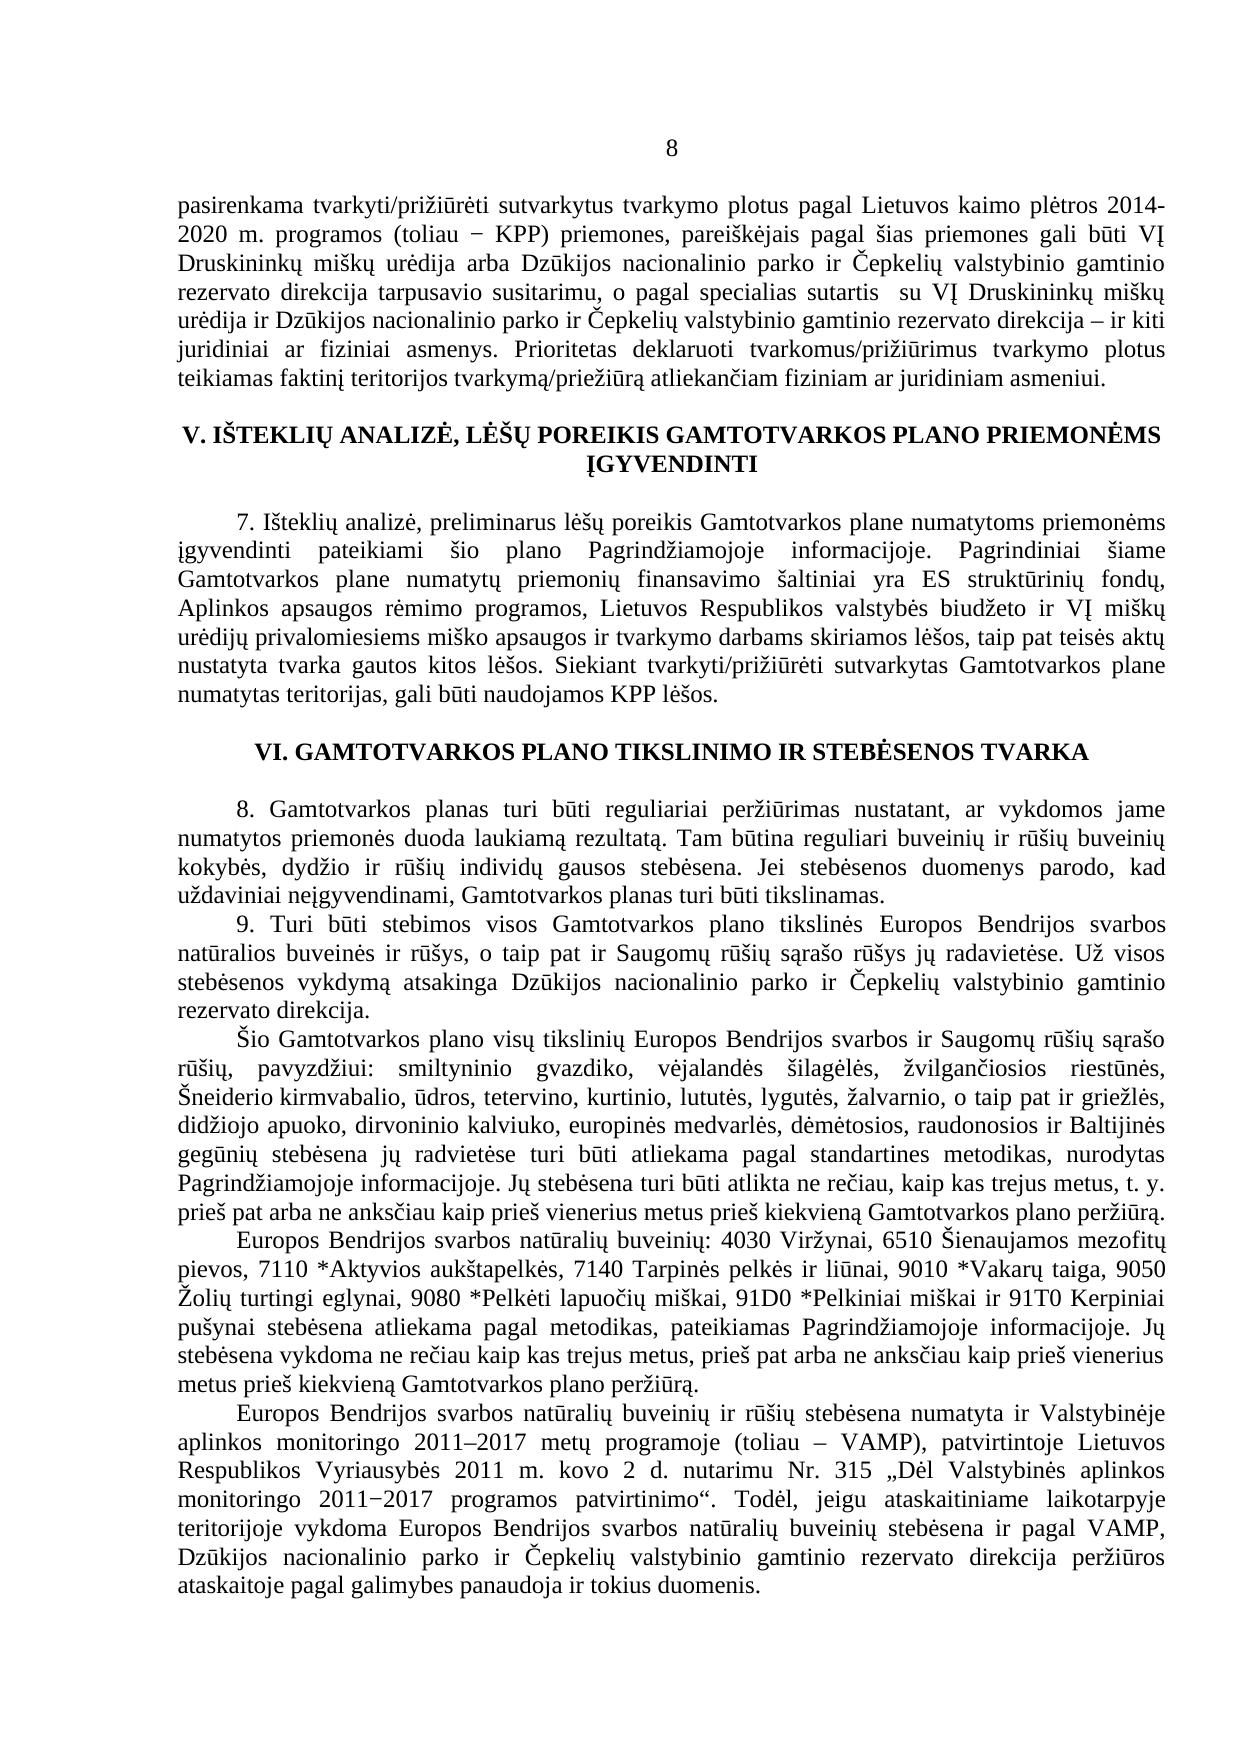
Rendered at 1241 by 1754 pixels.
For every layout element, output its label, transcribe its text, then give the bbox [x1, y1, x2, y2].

text Šio Gamtotvarkos plano visų tikslinių Europos Bendrijos svarbos ir Saugomų rūšių sąrašo rūšių, pavyzdžiui: smiltyninio gvazdiko, vėjalandės šilagėlės, žvilgančiosios riestūnės, Šneiderio kirmvabalio, ūdros, tetervino, kurtinio, lututės, lygutės, žalvarnio, o taip pat ir griežlės, didžiojo apuoko, dirvoninio kalviuko, europinės medvarlės, dėmėtosios, raudonosios ir Baltijinės gegūnių stebėsena jų radvietėse turi būti atliekama pagal standartines metodikas, nurodytas Pagrindžiamojoje informacijoje. Jų stebėsena turi būti atlikta ne rečiau, kaip kas trejus metus, t. y. prieš pat arba ne anksčiau kaip prieš vienerius metus prieš kiekvieną Gamtotvarkos plano peržiūrą. [177, 1024, 1166, 1225]
text Europos Bendrijos svarbos natūralių buveinių: 4030 Viržynai, 6510 Šienaujamos mezofitų pievos, 7110 *Aktyvios aukštapelkės, 7140 Tarpinės pelkės ir liūnai, 9010 *Vakarų taiga, 9050 Žolių turtingi eglynai, 9080 *Pelkėti lapuočių miškai, 91D0 *Pelkiniai miškai ir 91T0 Kerpiniai pušynai stebėsena atliekama pagal metodikas, pateikiamas Pagrindžiamojoje informacijoje. Jų stebėsena vykdoma ne rečiau kaip kas trejus metus, prieš pat arba ne anksčiau kaip prieš vienerius metus prieš kiekvieną Gamtotvarkos plano peržiūrą. [177, 1225, 1166, 1398]
text 7. Išteklių analizė, preliminarus lėšų poreikis Gamtotvarkos plane numatytoms priemonėms įgyvendinti pateikiami šio plano Pagrindžiamojoje informacijoje. Pagrindiniai šiame Gamtotvarkos plane numatytų priemonių finansavimo šaltiniai yra ES struktūrinių fondų, Aplinkos apsaugos rėmimo programos, Lietuvos Respublikos valstybės biudžeto ir VĮ miškų urėdijų privalomiesiems miško apsaugos ir tvarkymo darbams skiriamos lėšos, taip pat teisės aktų nustatyta tvarka gautos kitos lėšos. Siekiant tvarkyti/prižiūrėti sutvarkytas Gamtotvarkos plane numatytas teritorijas, gali būti naudojamos KPP lėšos. [177, 507, 1166, 708]
text 9. Turi būti stebimos visos Gamtotvarkos plano tikslinės Europos Bendrijos svarbos natūralios buveinės ir rūšys, o taip pat ir Saugomų rūšių sąrašo rūšys jų radavietėse. Už visos stebėsenos vykdymą atsakinga Dzūkijos nacionalinio parko ir Čepkelių valstybinio gamtinio rezervato direkcija. [177, 909, 1166, 1024]
text pasirenkama tvarkyti/prižiūrėti sutvarkytus tvarkymo plotus pagal Lietuvos kaimo plėtros 2014-2020 m. programos (toliau − KPP) priemones, pareiškėjais pagal šias priemones gali būti VĮ Druskininkų miškų urėdija arba Dzūkijos nacionalinio parko ir Čepkelių valstybinio gamtinio rezervato direkcija tarpusavio susitarimu, o pagal specialias sutartis su VĮ Druskininkų miškų urėdija ir Dzūkijos nacionalinio parko ir Čepkelių valstybinio gamtinio rezervato direkcija – ir kiti juridiniai ar fiziniai asmenys. Prioritetas deklaruoti tvarkomus/prižiūrimus tvarkymo plotus teikiamas faktinį teritorijos tvarkymą/priežiūrą atliekančiam fiziniam ar juridiniam asmeniui. [177, 190, 1166, 392]
text V. IŠTEKLIŲ ANALIZĖ, LĖŠŲ POREIKIS GAMTOTVARKOS PLANO PRIEMONĖMS ĮGYVENDINTI [177, 420, 1166, 478]
text 8. Gamtotvarkos planas turi būti reguliariai peržiūrimas nustatant, ar vykdomos jame numatytos priemonės duoda laukiamą rezultatą. Tam būtina reguliari buveinių ir rūšių buveinių kokybės, dydžio ir rūšių individų gausos stebėsena. Jei stebėsenos duomenys parodo, kad uždaviniai neįgyvendinami, Gamtotvarkos planas turi būti tikslinamas. [177, 794, 1166, 909]
text VI. GAMTOTVARKOS PLANO TIKSLINIMO IR STEBĖSENOS TVARKA [177, 737, 1166, 765]
text Europos Bendrijos svarbos natūralių buveinių ir rūšių stebėsena numatyta ir Valstybinėje aplinkos monitoringo 2011–2017 metų programoje (toliau – VAMP), patvirtintoje Lietuvos Respublikos Vyriausybės 2011 m. kovo 2 d. nutarimu Nr. 315 „Dėl Valstybinės aplinkos monitoringo 2011−2017 programos patvirtinimo“. Todėl, jeigu ataskaitiniame laikotarpyje teritorijoje vykdoma Europos Bendrijos svarbos natūralių buveinių stebėsena ir pagal VAMP, Dzūkijos nacionalinio parko ir Čepkelių valstybinio gamtinio rezervato direkcija peržiūros ataskaitoje pagal galimybes panaudoja ir tokius duomenis. [177, 1398, 1166, 1599]
